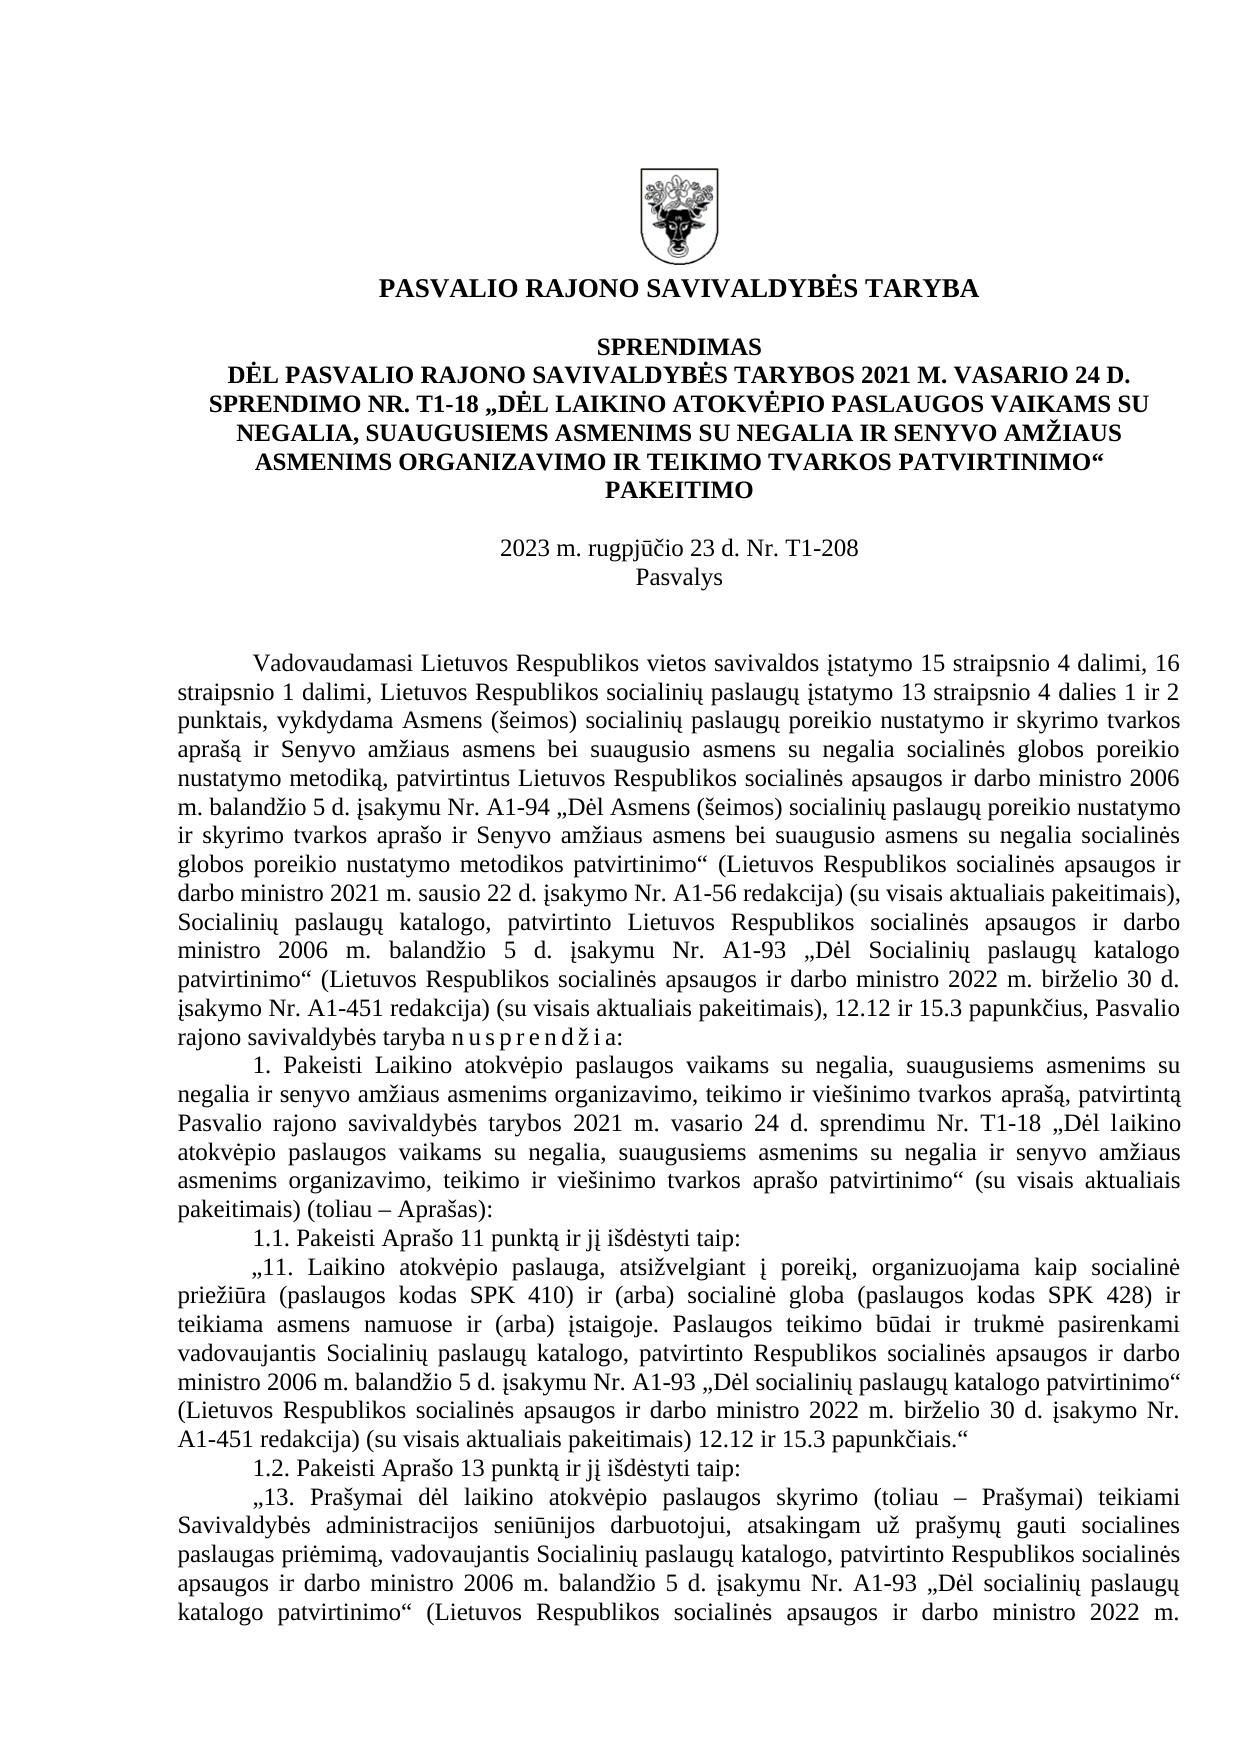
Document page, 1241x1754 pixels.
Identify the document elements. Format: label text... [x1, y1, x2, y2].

text Vadovaudamasi Lietuvos Respublikos vietos savivaldos įstatymo 15 straipsnio 4 dalimi, 16 straipsnio 1 dalimi, Lietuvos Respublikos socialinių paslaugų įstatymo 13 straipsnio 4 dalies 1 ir 2 punktais, vykdydama Asmens (šeimos) socialinių paslaugų poreikio nustatymo ir skyrimo tvarkos aprašą ir Senyvo amžiaus asmens bei suaugusio asmens su negalia socialinės globos poreikio nustatymo metodiką, patvirtintus Lietuvos Respublikos socialinės apsaugos ir darbo ministro 2006 m. balandžio 5 d. įsakymu Nr. A1-94 „Dėl Asmens (šeimos) socialinių paslaugų poreikio nustatymo ir skyrimo tvarkos aprašo ir Senyvo amžiaus asmens bei suaugusio asmens su negalia socialinės globos poreikio nustatymo metodikos patvirtinimo“ (Lietuvos Respublikos socialinės apsaugos ir darbo ministro 2021 m. sausio 22 d. įsakymo Nr. A1-56 redakcija) (su visais aktualiais pakeitimais), Socialinių paslaugų katalogo, patvirtinto Lietuvos Respublikos socialinės apsaugos ir darbo ministro 2006 m. balandžio 5 d. įsakymu Nr. A1-93 „Dėl Socialinių paslaugų katalogo patvirtinimo“ (Lietuvos Respublikos socialinės apsaugos ir darbo ministro 2022 m. birželio 30 d. įsakymo Nr. A1-451 redakcija) (su visais aktualiais pakeitimais), 12.12 ir 15.3 papunkčius, Pasvalio rajono savivaldybės taryba nusprendžia: [177, 648, 1181, 1051]
text Dėl pasvalio rajono savivaldybės tarybos 2021 M. VASARIO 24 D. SPRENDIMO NR. T1-18 „DĖL Laikino atokvėpio paslaugOS vaikams su negalia, suaugusiems asmenims su negalia ir senyvo amžiaus asmenims organizavimo IR TEIKIMO tvarkos PATVIRTINIMO“ PAKEITIMO [177, 361, 1181, 504]
text Pasvalys [177, 562, 1181, 591]
text 1. Pakeisti Laikino atokvėpio paslaugos vaikams su negalia, suaugusiems asmenims su negalia ir senyvo amžiaus asmenims organizavimo, teikimo ir viešinimo tvarkos aprašą, patvirtintą Pasvalio rajono savivaldybės tarybos 2021 m. vasario 24 d. sprendimu Nr. T1-18 „Dėl laikino atokvėpio paslaugos vaikams su negalia, suaugusiems asmenims su negalia ir senyvo amžiaus asmenims organizavimo, teikimo ir viešinimo tvarkos aprašo patvirtinimo“ (su visais aktualiais pakeitimais) (toliau – Aprašas): [177, 1051, 1181, 1223]
text 2023 m. rugpjūčio 23 d. Nr. T1-208 [177, 533, 1181, 562]
text 1.1. Pakeisti Aprašo 11 punktą ir jį išdėstyti taip: [177, 1223, 1181, 1252]
text 1.2. Pakeisti Aprašo 13 punktą ir jį išdėstyti taip: [177, 1453, 1181, 1482]
text „11. Laikino atokvėpio paslauga, atsižvelgiant į poreikį, organizuojama kaip socialinė priežiūra (paslaugos kodas SPK 410) ir (arba) socialinė globa (paslaugos kodas SPK 428) ir teikiama asmens namuose ir (arba) įstaigoje. Paslaugos teikimo būdai ir trukmė pasirenkami vadovaujantis Socialinių paslaugų katalogo, patvirtinto Respublikos socialinės apsaugos ir darbo ministro 2006 m. balandžio 5 d. įsakymu Nr. A1-93 „Dėl socialinių paslaugų katalogo patvirtinimo“ (Lietuvos Respublikos socialinės apsaugos ir darbo ministro 2022 m. birželio 30 d. įsakymo Nr. A1-451 redakcija) (su visais aktualiais pakeitimais) 12.12 ir 15.3 papunkčiais.“ [177, 1252, 1181, 1453]
text Pasvalio rajono savivaldybės taryba [177, 272, 1181, 303]
text Sprendimas [177, 332, 1181, 361]
text „13. Prašymai dėl laikino atokvėpio paslaugos skyrimo (toliau – Prašymai) teikiami Savivaldybės administracijos seniūnijos darbuotojui, atsakingam už prašymų gauti socialines paslaugas priėmimą, vadovaujantis Socialinių paslaugų katalogo, patvirtinto Respublikos socialinės apsaugos ir darbo ministro 2006 m. balandžio 5 d. įsakymu Nr. A1-93 „Dėl socialinių paslaugų katalogo patvirtinimo“ (Lietuvos Respublikos socialinės apsaugos ir darbo ministro 2022 m. [177, 1482, 1181, 1626]
